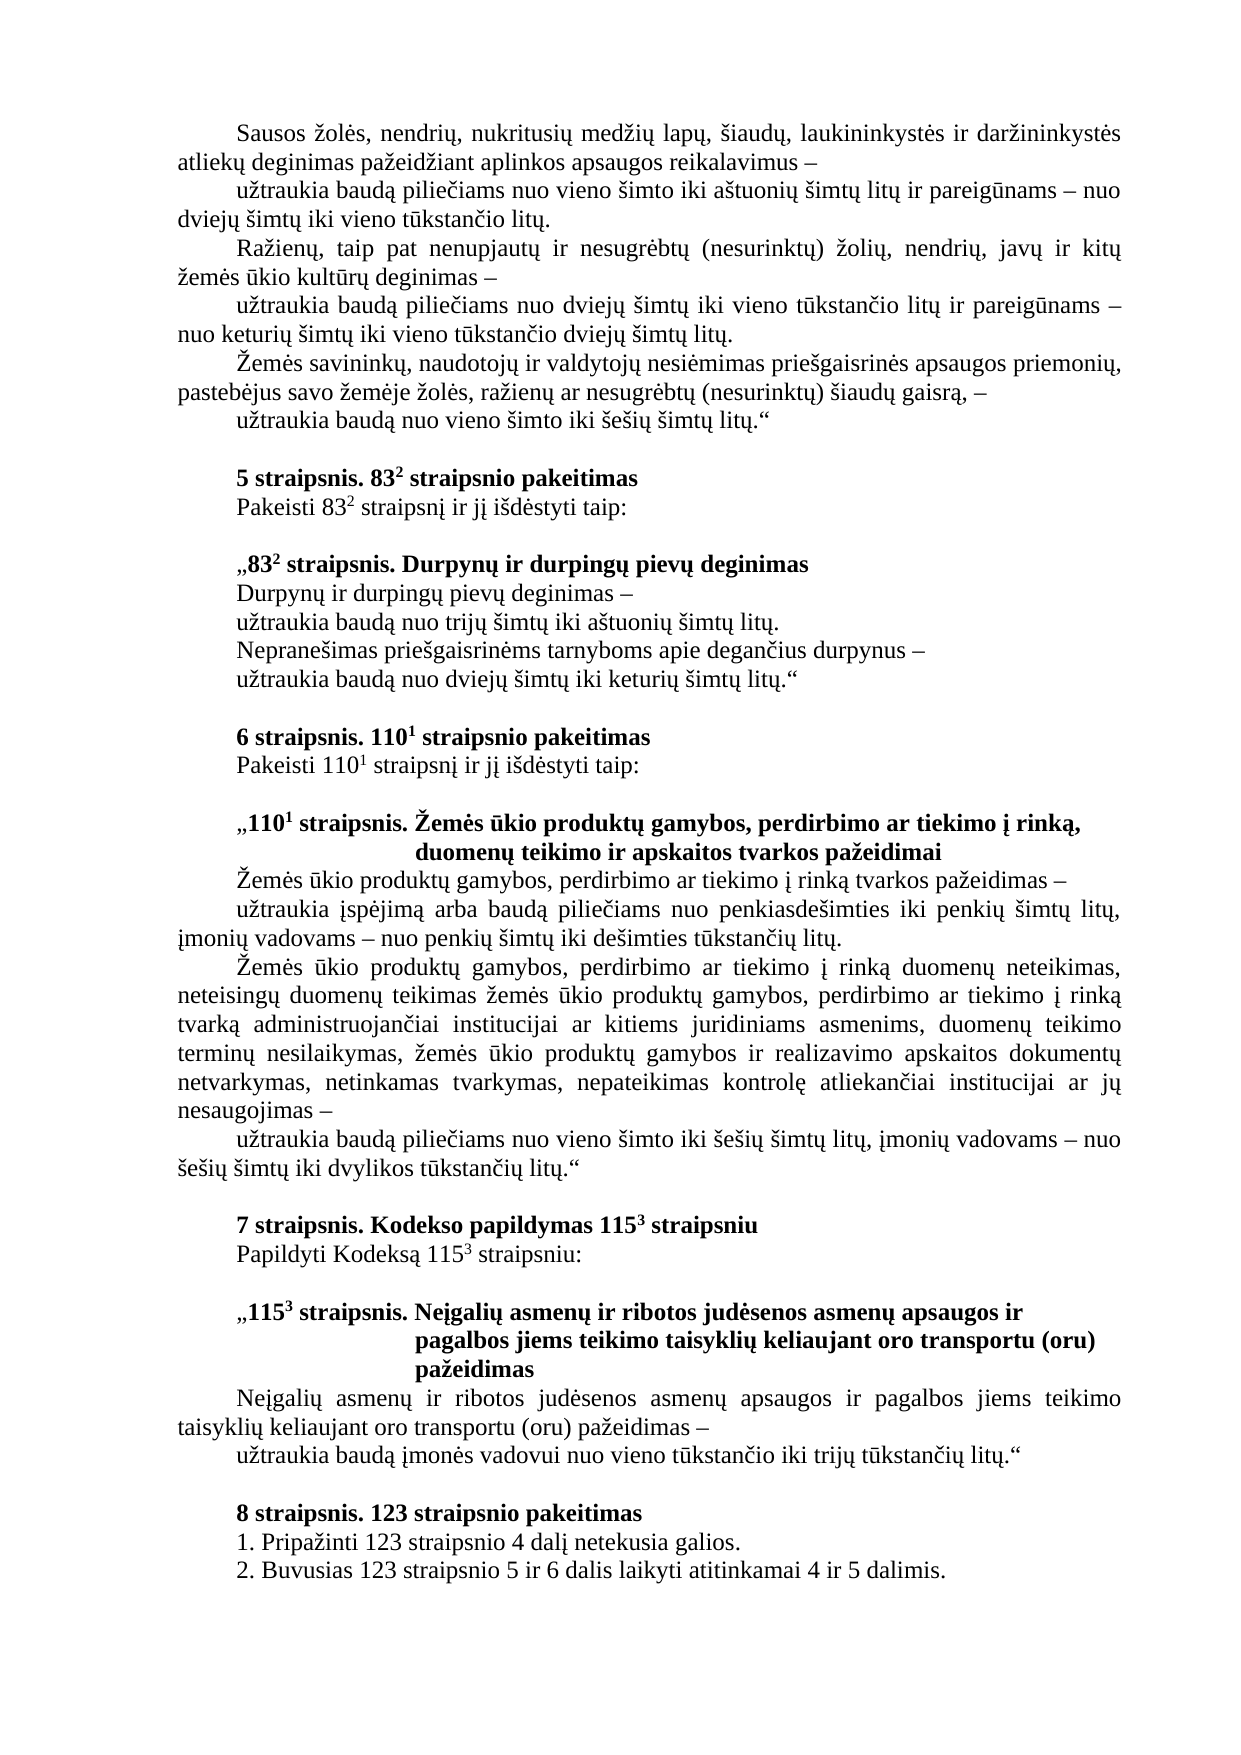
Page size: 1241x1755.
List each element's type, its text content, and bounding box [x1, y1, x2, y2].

text Žemės ūkio produktų gamybos, perdirbimo ar tiekimo į rinką tvarkos pažeidimas – [177, 866, 1122, 894]
text užtraukia baudą piliečiams nuo vieno šimto iki šešių šimtų litų, įmonių vadovams – nuo šešių šimtų iki dvylikos tūkstančių litų.“ [177, 1124, 1122, 1182]
text Žemės ūkio produktų gamybos, perdirbimo ar tiekimo į rinką duomenų neteikimas, neteisingų duomenų teikimas žemės ūkio produktų gamybos, perdirbimo ar tiekimo į rinką tvarką administruojančiai institucijai ar kitiems juridiniams asmenims, duomenų teikimo terminų nesilaikymas, žemės ūkio produktų gamybos ir realizavimo apskaitos dokumentų netvarkymas, netinkamas tvarkymas, nepateikimas kontrolę atliekančiai institucijai ar jų nesaugojimas – [177, 952, 1122, 1124]
text Pakeisti 1101 straipsnį ir jį išdėstyti taip: [177, 751, 1122, 779]
text 7 straipsnis. Kodekso papildymas 1153 straipsniu [177, 1211, 1122, 1239]
text Ražienų, taip pat nenupjautų ir nesugrėbtų (nesurinktų) žolių, nendrių, javų ir kitų žemės ūkio kultūrų deginimas – [177, 233, 1122, 291]
text 5 straipsnis. 832 straipsnio pakeitimas [177, 463, 1122, 492]
text Žemės savininkų, naudotojų ir valdytojų nesiėmimas priešgaisrinės apsaugos priemonių, pastebėjus savo žemėje žolės, ražienų ar nesugrėbtų (nesurinktų) šiaudų gaisrą, – [177, 348, 1122, 406]
text „1101 straipsnis. Žemės ūkio produktų gamybos, perdirbimo ar tiekimo į rinką, duomenų teikimo ir apskaitos tvarkos pažeidimai [236, 808, 1122, 866]
text Nepranešimas priešgaisrinėms tarnyboms apie degančius durpynus – [177, 636, 1122, 664]
text užtraukia baudą įmonės vadovui nuo vieno tūkstančio iki trijų tūkstančių litų.“ [177, 1441, 1122, 1469]
text užtraukia baudą piliečiams nuo vieno šimto iki aštuonių šimtų litų ir pareigūnams – nuo dviejų šimtų iki vieno tūkstančio litų. [177, 176, 1122, 233]
text 2. Buvusias 123 straipsnio 5 ir 6 dalis laikyti atitinkamai 4 ir 5 dalimis. [177, 1556, 1122, 1584]
text Sausos žolės, nendrių, nukritusių medžių lapų, šiaudų, laukininkystės ir daržininkystės atliekų deginimas pažeidžiant aplinkos apsaugos reikalavimus – [177, 118, 1122, 176]
text užtraukia baudą piliečiams nuo dviejų šimtų iki vieno tūkstančio litų ir pareigūnams – nuo keturių šimtų iki vieno tūkstančio dviejų šimtų litų. [177, 291, 1122, 348]
text užtraukia įspėjimą arba baudą piliečiams nuo penkiasdešimties iki penkių šimtų litų, įmonių vadovams – nuo penkių šimtų iki dešimties tūkstančių litų. [177, 894, 1122, 952]
text užtraukia baudą nuo trijų šimtų iki aštuonių šimtų litų. [177, 607, 1122, 636]
text užtraukia baudą nuo vieno šimto iki šešių šimtų litų.“ [177, 406, 1122, 434]
text Papildyti Kodeksą 1153 straipsniu: [177, 1239, 1122, 1268]
text 8 straipsnis. 123 straipsnio pakeitimas [177, 1498, 1122, 1527]
text Neįgalių asmenų ir ribotos judėsenos asmenų apsaugos ir pagalbos jiems teikimo taisyklių keliaujant oro transportu (oru) pažeidimas – [177, 1383, 1122, 1441]
text „1153 straipsnis. Neįgalių asmenų ir ribotos judėsenos asmenų apsaugos ir pagalbos jiems teikimo taisyklių keliaujant oro transportu (oru) pažeidimas [236, 1297, 1122, 1383]
text Pakeisti 832 straipsnį ir jį išdėstyti taip: [177, 492, 1122, 521]
text Durpynų ir durpingų pievų deginimas – [177, 578, 1122, 607]
text užtraukia baudą nuo dviejų šimtų iki keturių šimtų litų.“ [177, 664, 1122, 693]
text „832 straipsnis. Durpynų ir durpingų pievų deginimas [177, 549, 1122, 578]
text 6 straipsnis. 1101 straipsnio pakeitimas [177, 722, 1122, 751]
text 1. Pripažinti 123 straipsnio 4 dalį netekusia galios. [177, 1527, 1122, 1556]
